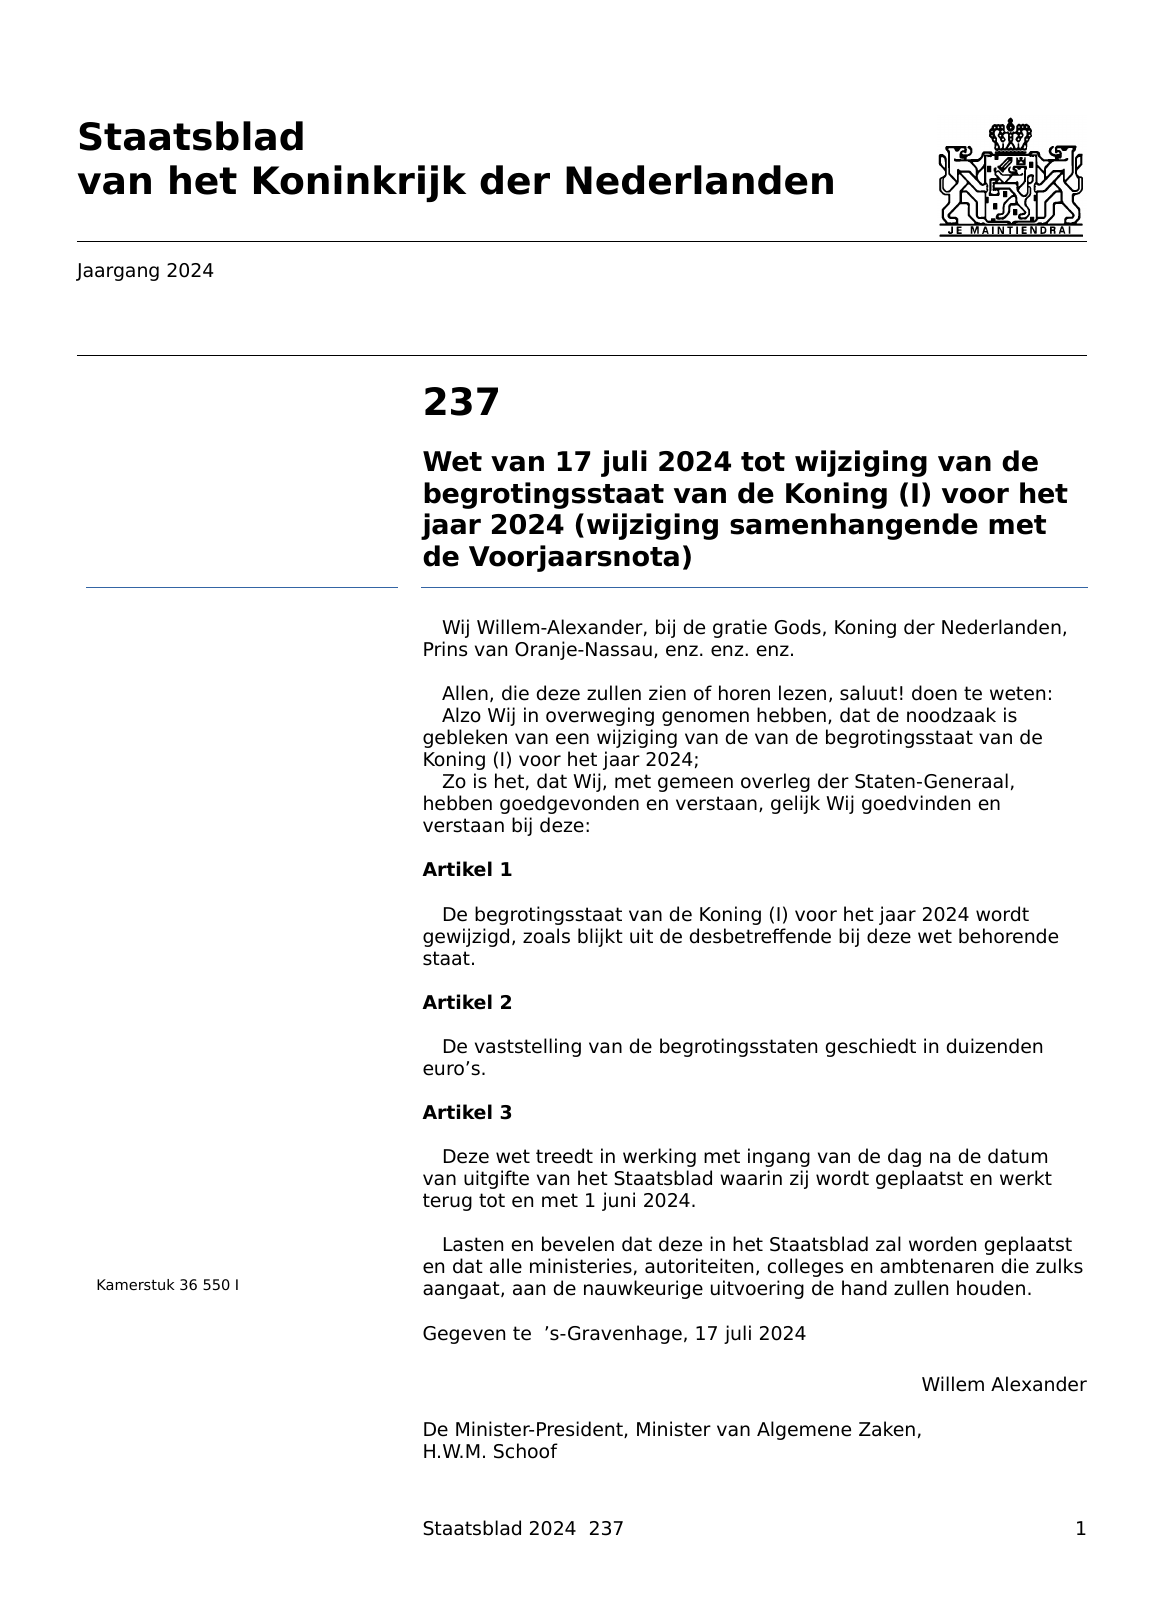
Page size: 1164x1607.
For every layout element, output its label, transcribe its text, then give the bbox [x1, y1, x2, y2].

text Alzo Wij in overweging genomen hebben, dat de noodzaak is gebleken van een wijziging van de van de begrotingsstaat van de Koning (I) voor het jaar 2024; [422, 705, 1087, 771]
text Deze wet treedt in werking met ingang van de dag na de datum van uitgifte van het Staatsblad waarin zij wordt geplaatst en werkt terug tot en met 1 juni 2024. [422, 1146, 1087, 1212]
text Zo is het, dat Wij, met gemeen overleg der Staten-Generaal, hebben goedgevonden en verstaan, gelijk Wij goedvinden en verstaan bij deze: [422, 771, 1087, 837]
text Allen, die deze zullen zien of horen lezen, saluut! doen te weten: [422, 683, 1087, 705]
table_header [886, 100, 1087, 241]
text De Minister-President, Minister van Algemene Zaken, H.W.M. Schoof [422, 1418, 1087, 1462]
text De vaststelling van de begrotingsstaten geschiedt in duizenden euro’s. [422, 1036, 1087, 1080]
table_header Staatsblad van het Koninkrijk der Nederlanden [77, 100, 886, 241]
table_cell Jaargang 2024 [77, 242, 1087, 355]
picture [936, 115, 1087, 240]
text Wij Willem-Alexander, bij de gratie Gods, Koning der Nederlanden, Prins van Oranje-Nassau, enz. enz. enz. [422, 617, 1087, 661]
text De begrotingsstaat van de Koning (I) voor het jaar 2024 wordt gewijzigd, zoals blijkt uit de desbetreffende bij deze wet behorende staat. [422, 903, 1087, 969]
text Willem Alexander [422, 1374, 1087, 1396]
subtitle Artikel 2 [422, 992, 1087, 1014]
text Gegeven te ’s-Gravenhage, 17 juli 2024 [422, 1322, 1087, 1344]
text Wet van 17 juli 2024 tot wijziging van de begrotingsstaat van de Koning (I) voor het jaar 2024 (wijziging samenhangende met de Voorjaarsnota) [422, 447, 1087, 573]
subtitle 237 [422, 381, 1087, 424]
subtitle Artikel 1 [422, 859, 1087, 881]
text Kamerstuk 36 550 I [77, 1277, 396, 1294]
subtitle Artikel 3 [422, 1102, 1087, 1124]
text Lasten en bevelen dat deze in het Staatsblad zal worden geplaatst en dat alle ministeries, autoriteiten, colleges en ambtenaren die zulks aangaat, aan de nauwkeurige uitvoering de hand zullen houden. [422, 1234, 1087, 1300]
